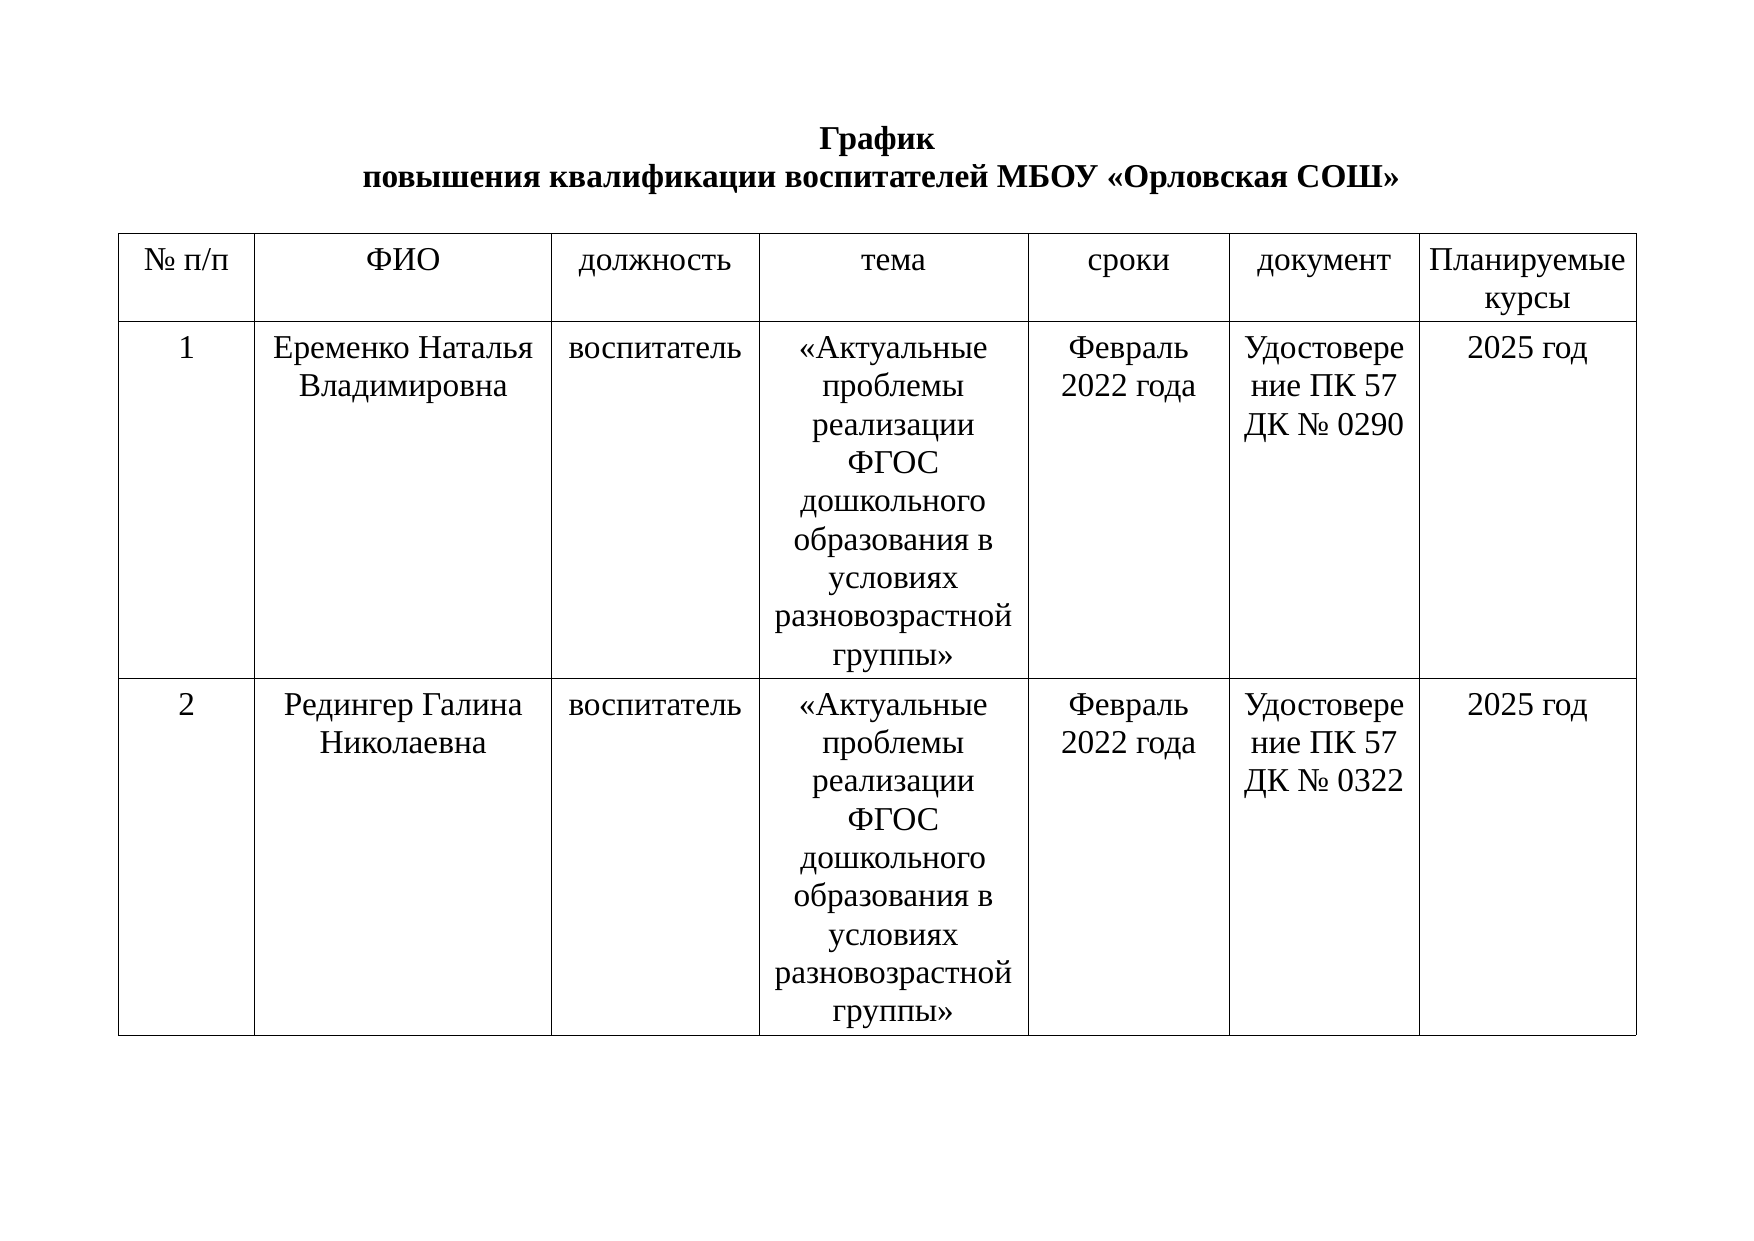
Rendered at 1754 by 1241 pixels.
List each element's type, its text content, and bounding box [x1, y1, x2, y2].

table_cell Февраль 2022 года [1029, 679, 1229, 1034]
table_header № п/п [119, 234, 254, 321]
text повышения квалификации воспитателей МБОУ «Орловская СОШ» [118, 156, 1636, 195]
table_cell Удостоверение ПК 57 ДК № 0322 [1230, 679, 1419, 1034]
table_cell 2025 год [1420, 679, 1636, 1034]
table_header тема [760, 234, 1028, 321]
table_cell «Актуальные проблемы реализации ФГОС дошкольного образования в условиях разновозрастной группы» [760, 679, 1028, 1034]
table_cell 2025 год [1420, 322, 1636, 678]
table_cell 2 [119, 679, 254, 1034]
table_cell «Актуальные проблемы реализации ФГОС дошкольного образования в условиях разновозрастной группы» [760, 322, 1028, 678]
table_header ФИО [255, 234, 551, 321]
table_cell воспитатель [552, 679, 759, 1034]
text График [118, 118, 1636, 156]
table_cell воспитатель [552, 322, 759, 678]
table_header Планируемые курсы [1420, 234, 1636, 321]
table_cell Еременко Наталья Владимировна [255, 322, 551, 678]
table_header сроки [1029, 234, 1229, 321]
table_cell Редингер Галина Николаевна [255, 679, 551, 1034]
table_header должность [552, 234, 759, 321]
table_cell Удостоверение ПК 57 ДК № 0290 [1230, 322, 1419, 678]
table_header документ [1230, 234, 1419, 321]
table_cell 1 [119, 322, 254, 678]
table_cell Февраль 2022 года [1029, 322, 1229, 678]
